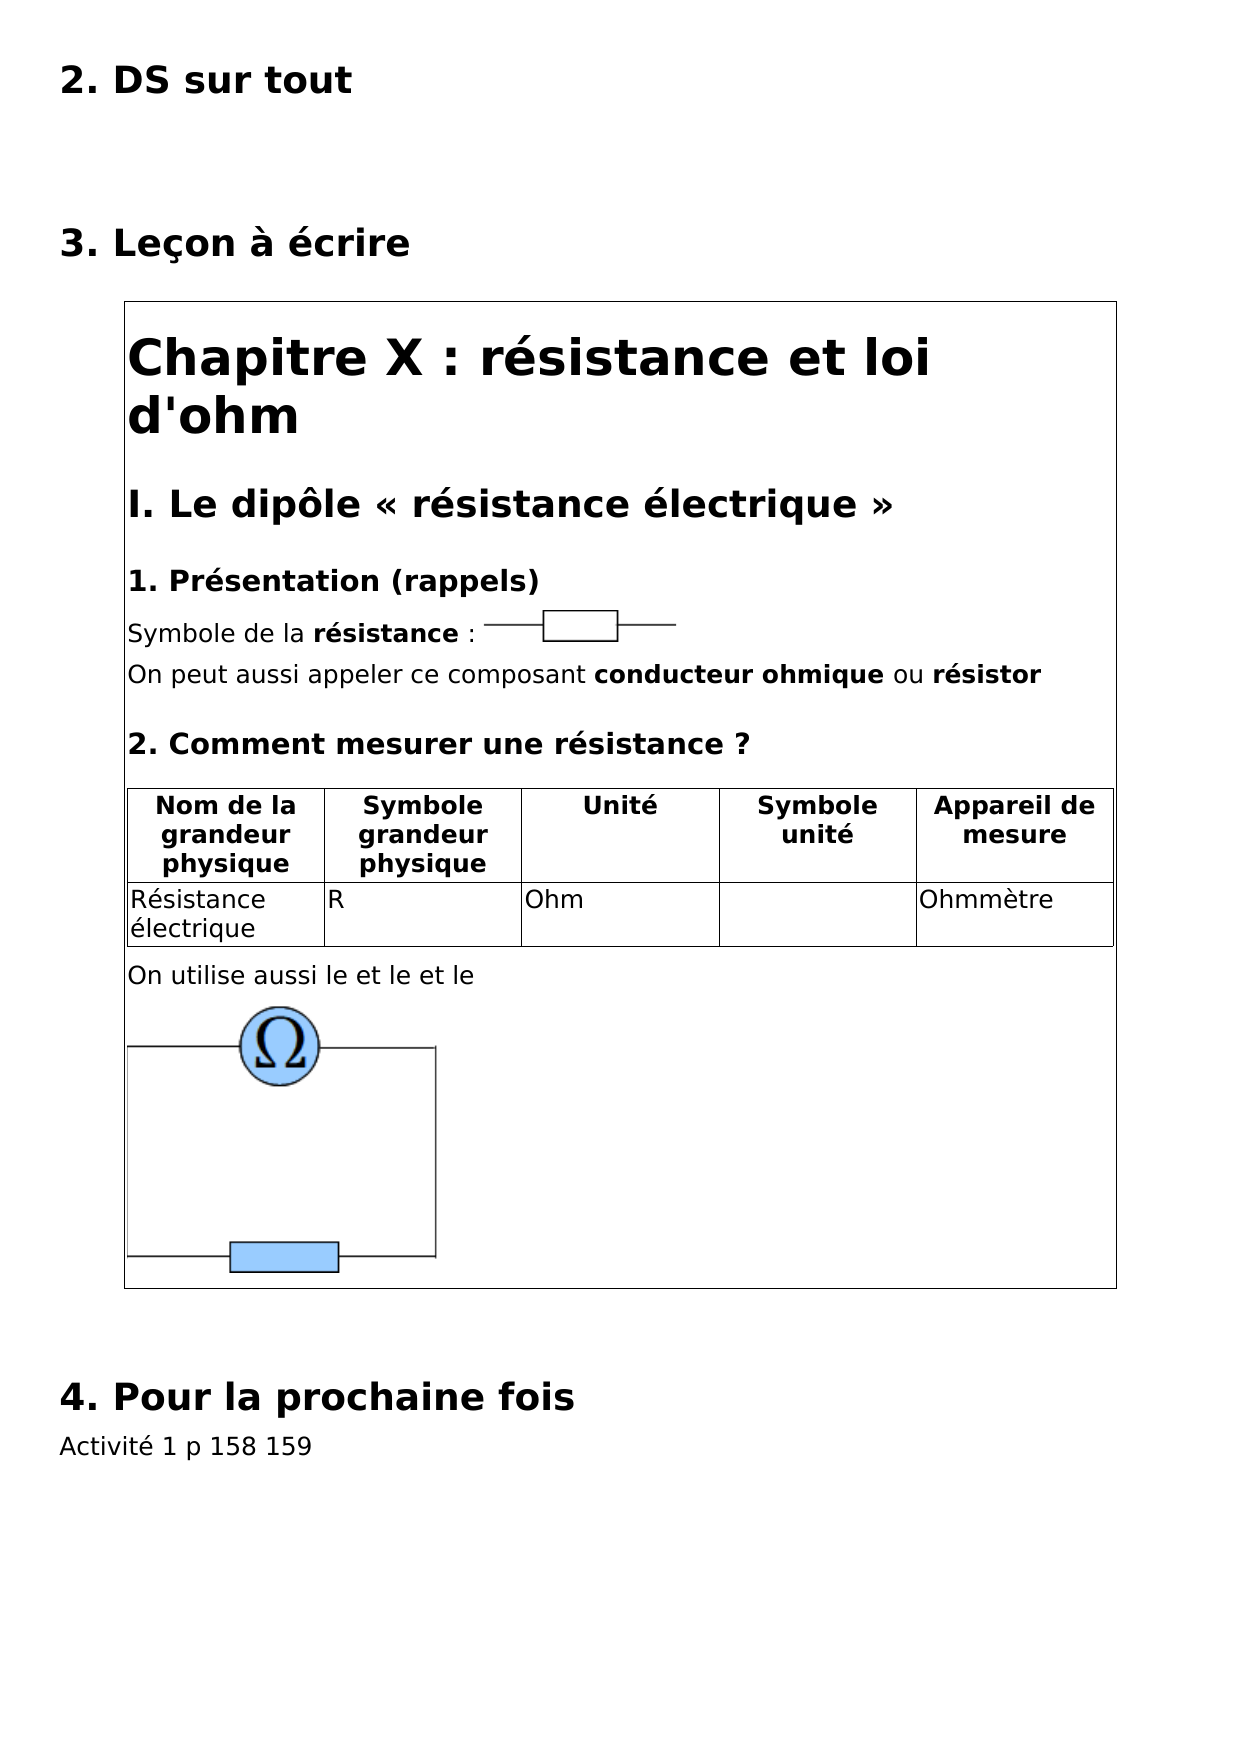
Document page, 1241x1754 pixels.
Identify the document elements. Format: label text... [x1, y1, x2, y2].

table_cell Ohm [522, 883, 719, 946]
table_header Appareil de mesure [917, 789, 1113, 882]
table_header Nom de la grandeur physique [128, 789, 324, 882]
table_cell Ohmmètre [917, 883, 1113, 946]
table_cell Résistance électrique [128, 883, 324, 946]
subtitle 3. Leçon à écrire [59, 221, 1181, 265]
table_header Chapitre X : résistance et loi d'ohm I. Le dipôle « résistance électrique » 1. Présentation (rappels) Symbole de la résistance : On peut aussi appeler ce composant conducteur ohmique ou résistor 2. Comment mesurer une résistance ? On utilise aussi le et le et le [125, 302, 1116, 1288]
table_header Symbole unité [720, 789, 916, 882]
table_cell [720, 883, 916, 946]
subtitle 2. DS sur tout [59, 59, 1181, 103]
table_cell R [325, 883, 521, 946]
subtitle 4. Pour la prochaine fois [59, 1376, 1181, 1419]
text Activité 1 p 158 159 [59, 1432, 1181, 1461]
picture [127, 1002, 437, 1273]
picture [483, 610, 677, 642]
table_header Symbole grandeur physique [325, 789, 521, 882]
table_header Unité [522, 789, 719, 882]
